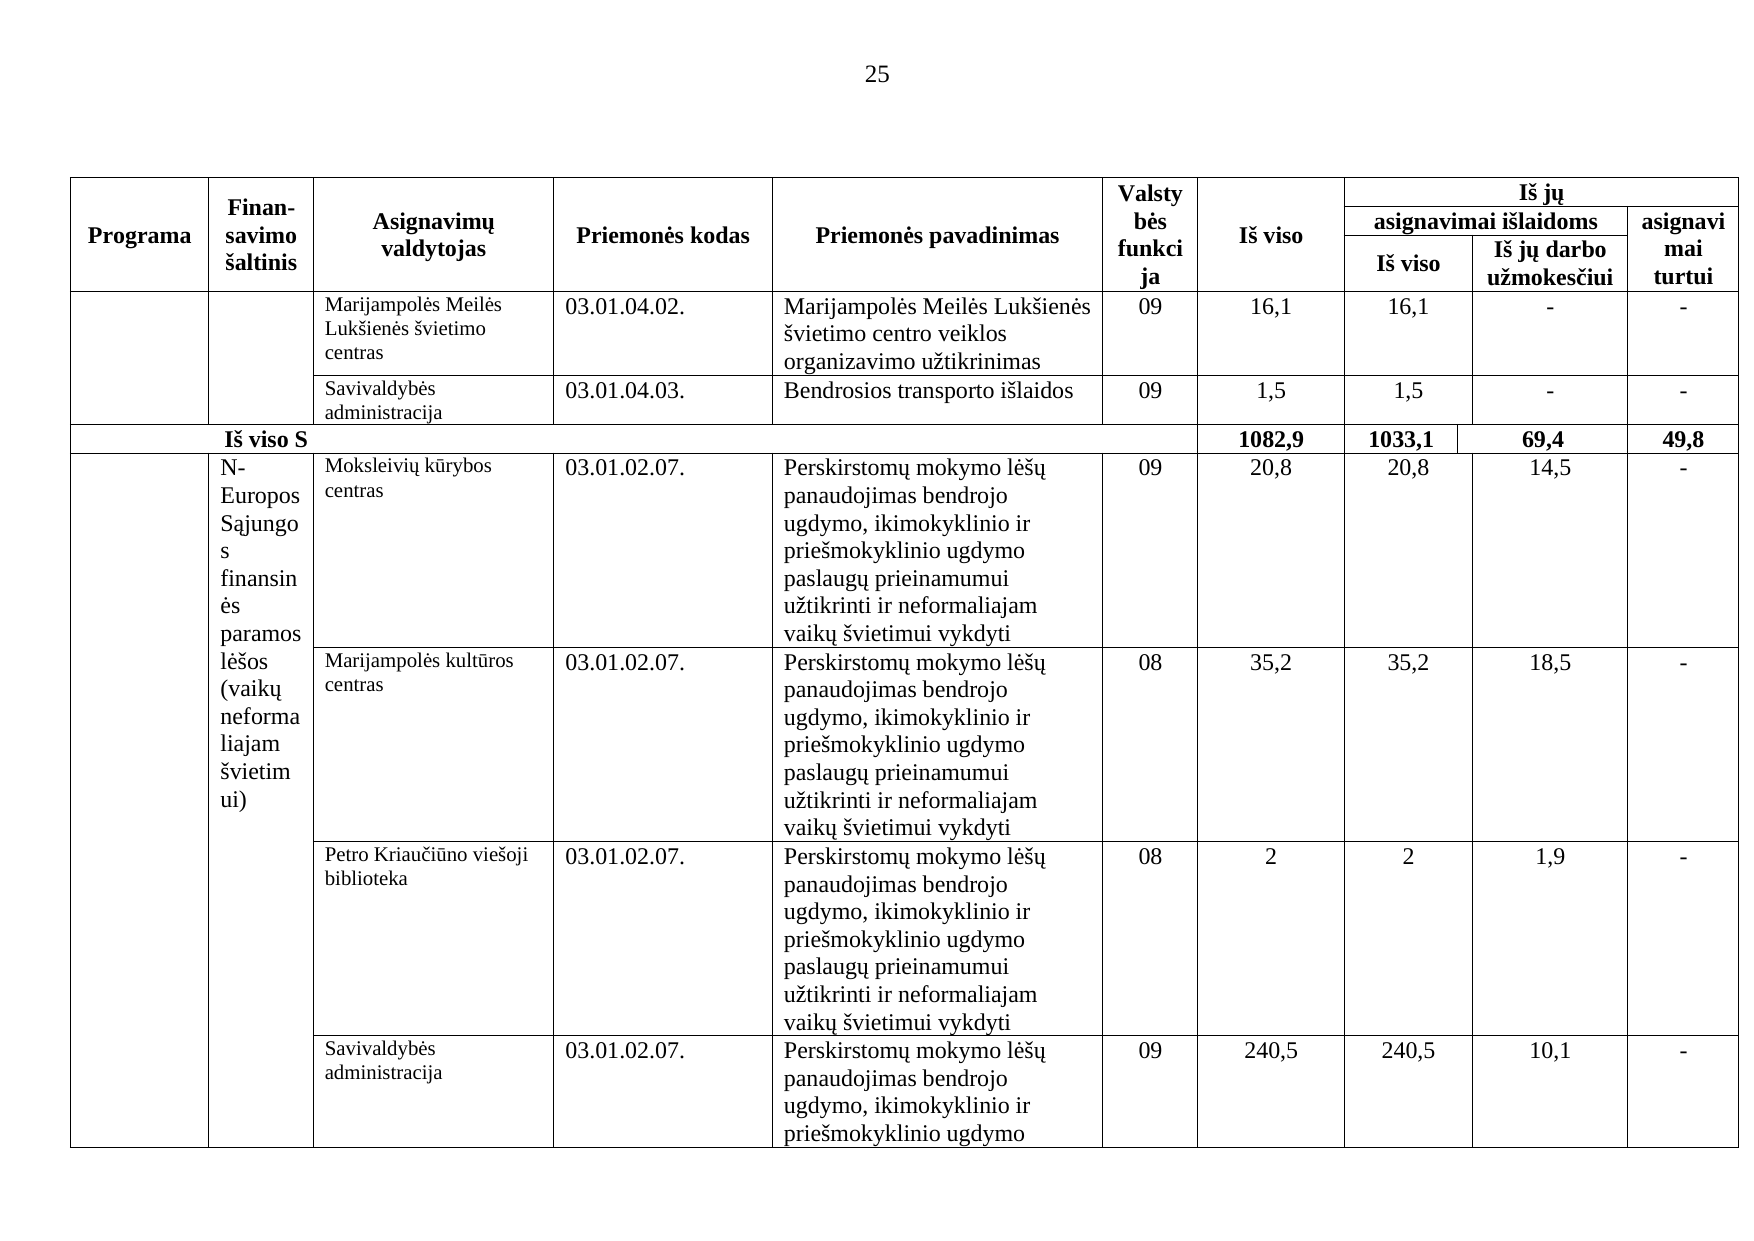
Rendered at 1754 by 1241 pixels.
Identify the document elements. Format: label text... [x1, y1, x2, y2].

table_cell Iš jų darbo užmokesčiui [1473, 236, 1627, 291]
table_cell Bendrosios transporto išlaidos [773, 376, 1102, 424]
table_header Priemonės pavadinimas [773, 178, 1102, 291]
table_cell 03.01.02.07. [554, 842, 772, 1035]
table_cell 09 [1103, 376, 1197, 424]
table_cell 20,8 [1198, 454, 1344, 647]
table_cell 20,8 [1345, 454, 1472, 647]
table_cell Moksleivių kūrybos centras [314, 454, 553, 647]
table_cell 2 [1198, 842, 1344, 1035]
table_cell asignavimai turtui įsigyti [1628, 207, 1738, 291]
table_cell Iš viso S [71, 425, 1197, 452]
table_cell Savivaldybės administracija [314, 1036, 553, 1147]
table_header Programa [71, 178, 208, 291]
table_cell Petro Kriaučiūno viešoji biblioteka [314, 842, 553, 1035]
table_cell 08 [1103, 648, 1197, 841]
table_cell 2 [1345, 842, 1472, 1035]
table_cell 03.01.02.07. [554, 1036, 772, 1147]
table_cell N-Europos Sąjungos finansinės paramos lėšos (vaikų neformaliajam švietimui) [209, 454, 313, 1147]
table_cell 03.01.04.03. [554, 376, 772, 424]
table_cell Marijampolės kultūros centras [314, 648, 553, 841]
table_cell Marijampolės Meilės Lukšienės švietimo centras [314, 292, 553, 374]
table_cell Savivaldybės administracija [314, 376, 553, 424]
table_cell Iš viso [1345, 236, 1472, 291]
table_cell 1033,1 [1345, 425, 1457, 452]
table_cell 69,4 [1458, 425, 1627, 452]
table_cell 09 [1103, 1036, 1197, 1147]
table_cell [71, 454, 208, 1147]
table_cell 09 [1103, 454, 1197, 647]
table_cell Perskirstomų mokymo lėšų panaudojimas bendrojo ugdymo, ikimokyklinio ir priešmokyklinio ugdymo paslaugų prieinamumui užtikrinti ir neformaliajam vaikų švietimui vykdyti [773, 454, 1102, 647]
table_header Priemonės kodas [554, 178, 772, 291]
table_cell 35,2 [1198, 648, 1344, 841]
table_cell - [1628, 454, 1738, 647]
table_cell 16,1 [1345, 292, 1472, 374]
table_cell - [1473, 376, 1627, 424]
table_cell 10,1 [1473, 1036, 1627, 1147]
table_cell - [1473, 292, 1627, 374]
table_cell - [1628, 648, 1738, 841]
table_header Iš jų [1345, 178, 1738, 206]
table_header Asignavimų valdytojas [314, 178, 553, 291]
table_cell Marijampolės Meilės Lukšienės švietimo centro veiklos organizavimo užtikrinimas [773, 292, 1102, 374]
table_cell Perskirstomų mokymo lėšų panaudojimas bendrojo ugdymo, ikimokyklinio ir priešmokyklinio ugdymo paslaugų prieinamumui užtikrinti ir neformaliajam vaikų švietimui vykdyti [773, 842, 1102, 1035]
table_cell 1082,9 [1198, 425, 1344, 452]
table_header Iš viso [1198, 178, 1344, 291]
table_cell 08 [1103, 842, 1197, 1035]
table_header Finan-savimo šaltinis [209, 178, 313, 291]
table_cell [71, 292, 208, 424]
table_cell - [1628, 376, 1738, 424]
table_header Valstybės funkcija [1103, 178, 1197, 291]
table_cell 18,5 [1473, 648, 1627, 841]
table_cell 1,5 [1198, 376, 1344, 424]
table_cell 09 [1103, 292, 1197, 374]
table_cell [209, 292, 313, 424]
table_cell 35,2 [1345, 648, 1472, 841]
table_cell 03.01.02.07. [554, 454, 772, 647]
table_cell 240,5 [1198, 1036, 1344, 1147]
table_cell 03.01.02.07. [554, 648, 772, 841]
table_cell Perskirstomų mokymo lėšų panaudojimas bendrojo ugdymo, ikimokyklinio ir priešmokyklinio ugdymo paslaugų prieinamumui užtikrinti ir neformaliajam vaikų švietimui vykdyti [773, 648, 1102, 841]
table_cell - [1628, 1036, 1738, 1147]
table_cell 49,8 [1628, 425, 1738, 452]
table_cell 16,1 [1198, 292, 1344, 374]
table_cell 1,5 [1345, 376, 1472, 424]
table_cell - [1628, 842, 1738, 1035]
table_cell 1,9 [1473, 842, 1627, 1035]
table_cell - [1628, 292, 1738, 374]
table_cell 03.01.04.02. [554, 292, 772, 374]
table_cell 14,5 [1473, 454, 1627, 647]
table_cell 240,5 [1345, 1036, 1472, 1147]
table_cell Perskirstomų mokymo lėšų panaudojimas bendrojo ugdymo, ikimokyklinio ir priešmokyklinio ugdymo [773, 1036, 1102, 1147]
table_cell asignavimai išlaidoms [1345, 207, 1627, 234]
